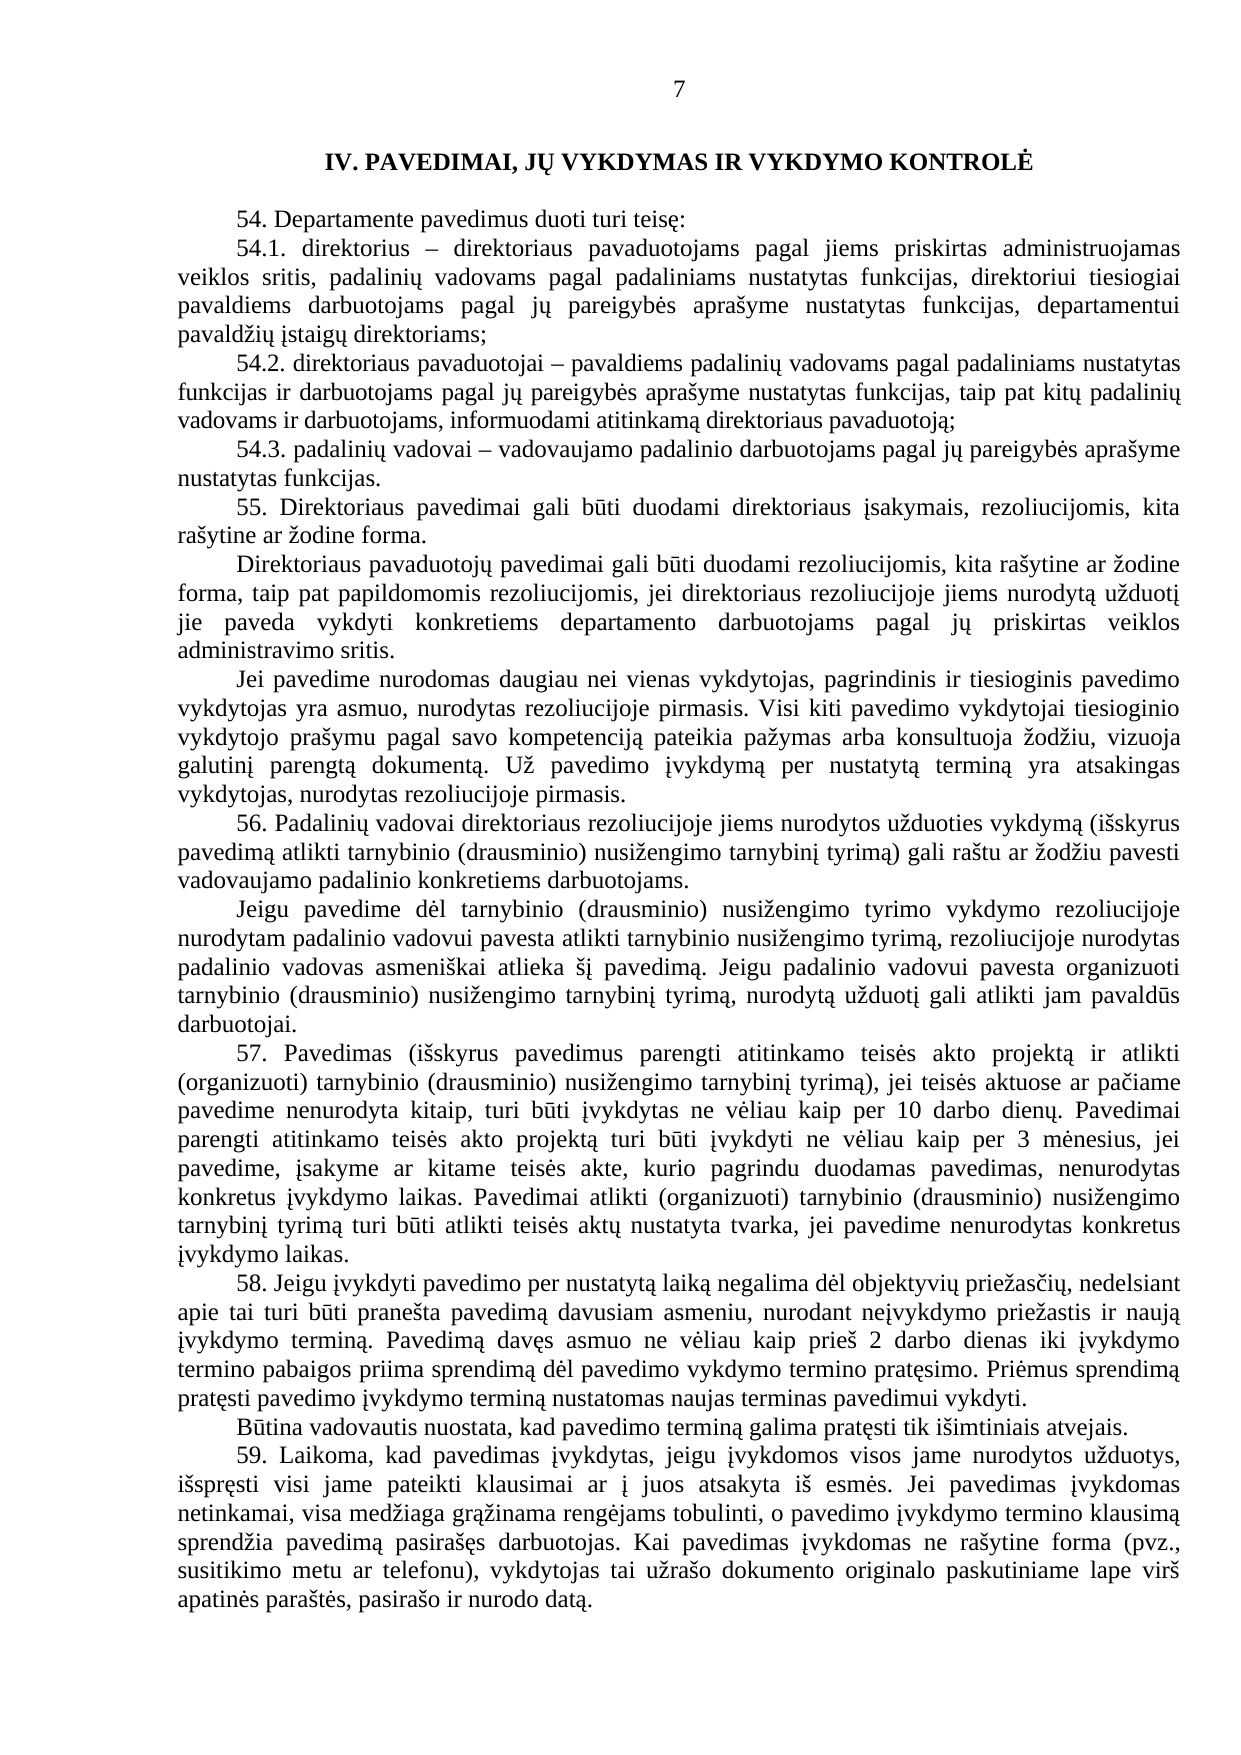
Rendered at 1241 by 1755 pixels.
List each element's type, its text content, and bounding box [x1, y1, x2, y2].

text IV. PAVEDIMAI, JŲ VYKDYMAS IR VYKDYMO KONTROLĖ [177, 147, 1181, 176]
text Direktoriaus pavaduotojų pavedimai gali būti duodami rezoliucijomis, kita rašytine ar žodine forma, taip pat papildomomis rezoliucijomis, jei direktoriaus rezoliucijoje jiems nurodytą užduotį jie paveda vykdyti konkretiems departamento darbuotojams pagal jų priskirtas veiklos administravimo sritis. [177, 549, 1181, 664]
text Jeigu pavedime dėl tarnybinio (drausminio) nusižengimo tyrimo vykdymo rezoliucijoje nurodytam padalinio vadovui pavesta atlikti tarnybinio nusižengimo tyrimą, rezoliucijoje nurodytas padalinio vadovas asmeniškai atlieka šį pavedimą. Jeigu padalinio vadovui pavesta organizuoti tarnybinio (drausminio) nusižengimo tarnybinį tyrimą, nurodytą užduotį gali atlikti jam pavaldūs darbuotojai. [177, 894, 1181, 1038]
text 59. Laikoma, kad pavedimas įvykdytas, jeigu įvykdomos visos jame nurodytos užduotys, išspręsti visi jame pateikti klausimai ar į juos atsakyta iš esmės. Jei pavedimas įvykdomas netinkamai, visa medžiaga grąžinama rengėjams tobulinti, o pavedimo įvykdymo termino klausimą sprendžia pavedimą pasirašęs darbuotojas. Kai pavedimas įvykdomas ne rašytine forma (pvz., susitikimo metu ar telefonu), vykdytojas tai užrašo dokumento originalo paskutiniame lape virš apatinės paraštės, pasirašo ir nurodo datą. [177, 1441, 1181, 1613]
text 54.1. direktorius – direktoriaus pavaduotojams pagal jiems priskirtas administruojamas veiklos sritis, padalinių vadovams pagal padaliniams nustatytas funkcijas, direktoriui tiesiogiai pavaldiems darbuotojams pagal jų pareigybės aprašyme nustatytas funkcijas, departamentui pavaldžių įstaigų direktoriams; [177, 233, 1181, 348]
text Jei pavedime nurodomas daugiau nei vienas vykdytojas, pagrindinis ir tiesioginis pavedimo vykdytojas yra asmuo, nurodytas rezoliucijoje pirmasis. Visi kiti pavedimo vykdytojai tiesioginio vykdytojo prašymu pagal savo kompetenciją pateikia pažymas arba konsultuoja žodžiu, vizuoja galutinį parengtą dokumentą. Už pavedimo įvykdymą per nustatytą terminą yra atsakingas vykdytojas, nurodytas rezoliucijoje pirmasis. [177, 664, 1181, 808]
text 54.3. padalinių vadovai – vadovaujamo padalinio darbuotojams pagal jų pareigybės aprašyme nustatytas funkcijas. [177, 434, 1181, 492]
text Būtina vadovautis nuostata, kad pavedimo terminą galima pratęsti tik išimtiniais atvejais. [177, 1412, 1181, 1441]
text 54. Departamente pavedimus duoti turi teisę: [177, 204, 1181, 233]
text 58. Jeigu įvykdyti pavedimo per nustatytą laiką negalima dėl objektyvių priežasčių, nedelsiant apie tai turi būti pranešta pavedimą davusiam asmeniu, nurodant neįvykdymo priežastis ir naują įvykdymo terminą. Pavedimą davęs asmuo ne vėliau kaip prieš 2 darbo dienas iki įvykdymo termino pabaigos priima sprendimą dėl pavedimo vykdymo termino pratęsimo. Priėmus sprendimą pratęsti pavedimo įvykdymo terminą nustatomas naujas terminas pavedimui vykdyti. [177, 1268, 1181, 1412]
text 55. Direktoriaus pavedimai gali būti duodami direktoriaus įsakymais, rezoliucijomis, kita rašytine ar žodine forma. [177, 492, 1181, 549]
text 57. Pavedimas (išskyrus pavedimus parengti atitinkamo teisės akto projektą ir atlikti (organizuoti) tarnybinio (drausminio) nusižengimo tarnybinį tyrimą), jei teisės aktuose ar pačiame pavedime nenurodyta kitaip, turi būti įvykdytas ne vėliau kaip per 10 darbo dienų. Pavedimai parengti atitinkamo teisės akto projektą turi būti įvykdyti ne vėliau kaip per 3 mėnesius, jei pavedime, įsakyme ar kitame teisės akte, kurio pagrindu duodamas pavedimas, nenurodytas konkretus įvykdymo laikas. Pavedimai atlikti (organizuoti) tarnybinio (drausminio) nusižengimo tarnybinį tyrimą turi būti atlikti teisės aktų nustatyta tvarka, jei pavedime nenurodytas konkretus įvykdymo laikas. [177, 1038, 1181, 1268]
text 54.2. direktoriaus pavaduotojai – pavaldiems padalinių vadovams pagal padaliniams nustatytas funkcijas ir darbuotojams pagal jų pareigybės aprašyme nustatytas funkcijas, taip pat kitų padalinių vadovams ir darbuotojams, informuodami atitinkamą direktoriaus pavaduotoją; [177, 348, 1181, 434]
text 56. Padalinių vadovai direktoriaus rezoliucijoje jiems nurodytos užduoties vykdymą (išskyrus pavedimą atlikti tarnybinio (drausminio) nusižengimo tarnybinį tyrimą) gali raštu ar žodžiu pavesti vadovaujamo padalinio konkretiems darbuotojams. [177, 808, 1181, 894]
